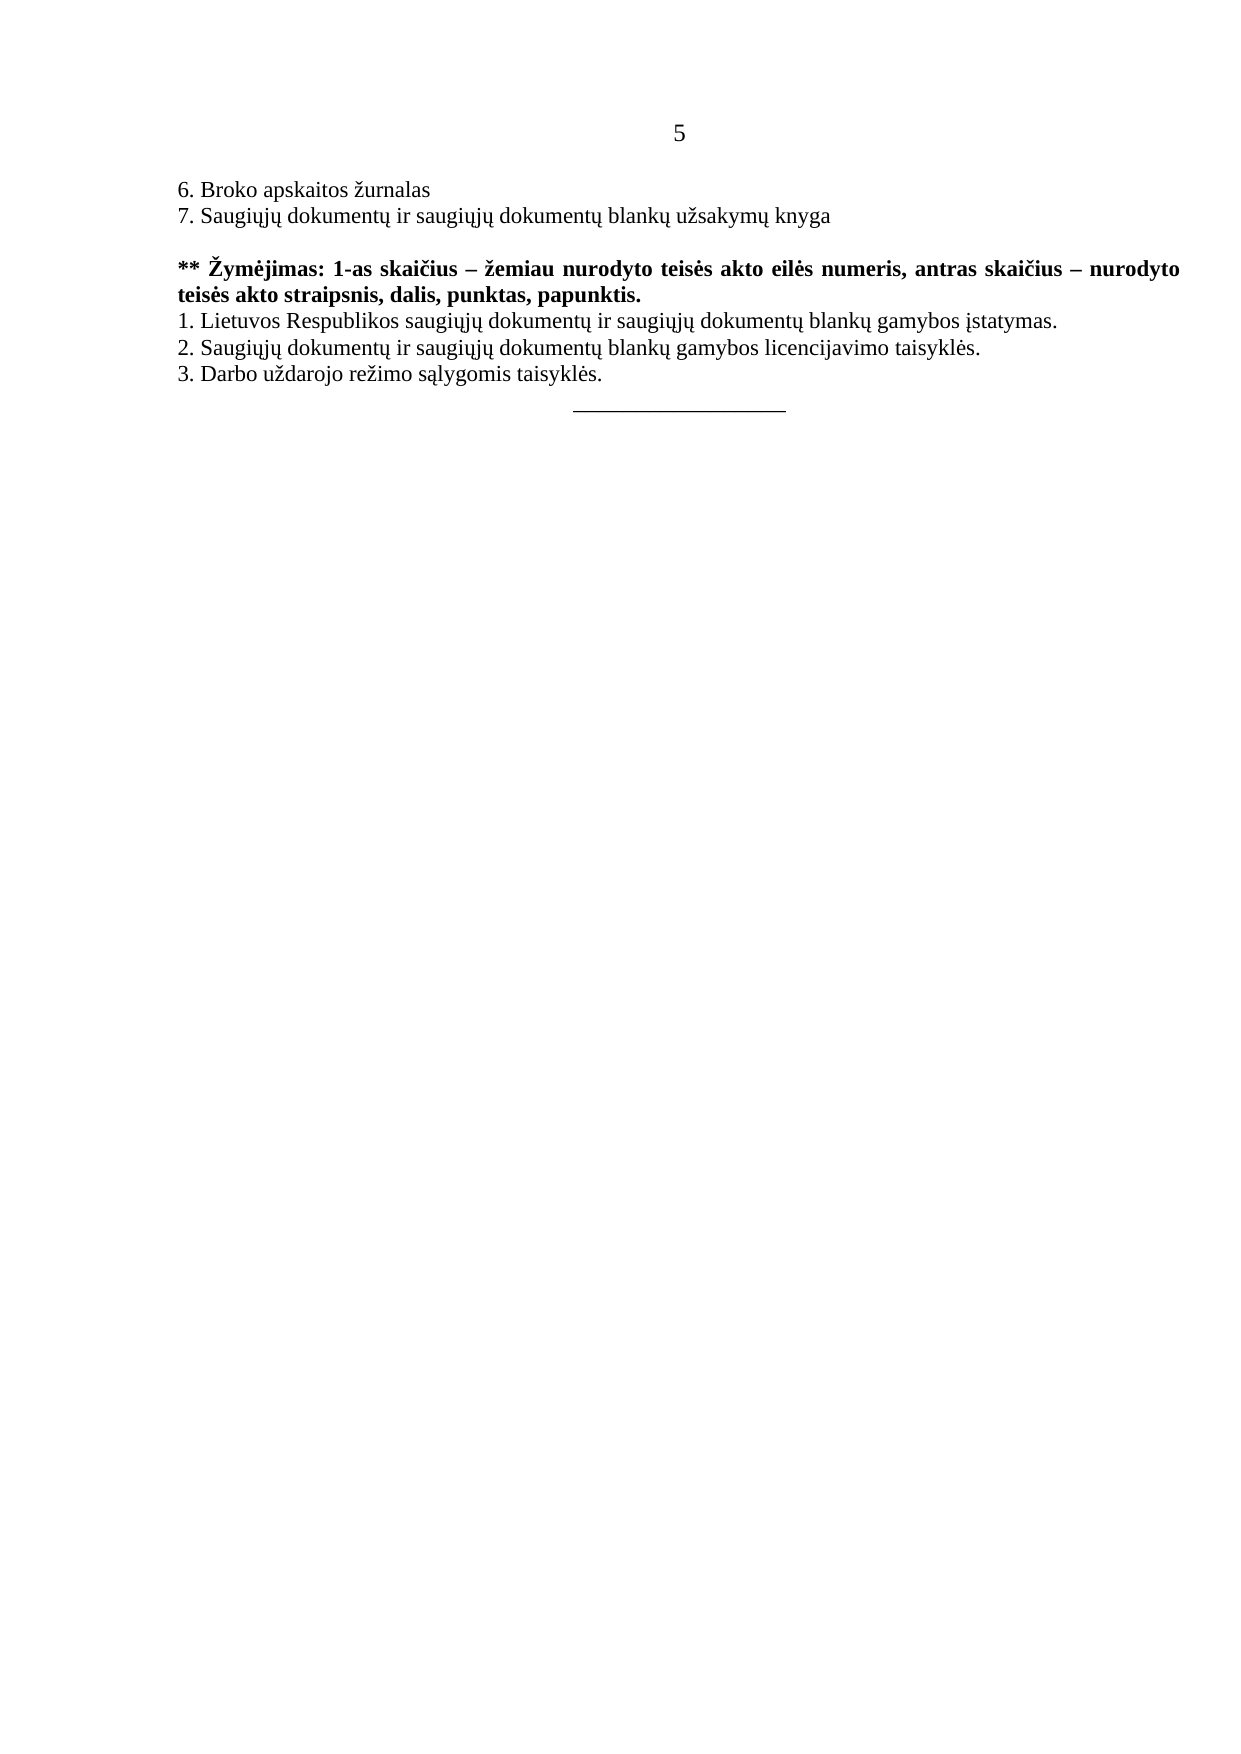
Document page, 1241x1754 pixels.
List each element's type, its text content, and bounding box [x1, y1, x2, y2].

text ** Žymėjimas: 1-as skaičius – žemiau nurodyto teisės akto eilės numeris, antras skaičius – nurodyto teisės akto straipsnis, dalis, punktas, papunktis. [177, 255, 1181, 307]
text 2. Saugiųjų dokumentų ir saugiųjų dokumentų blankų gamybos licencijavimo taisyklės. [177, 334, 1181, 360]
text 1. Lietuvos Respublikos saugiųjų dokumentų ir saugiųjų dokumentų blankų gamybos įstatymas. [177, 307, 1181, 334]
text 3. Darbo uždarojo režimo sąlygomis taisyklės. [177, 360, 1181, 386]
text 6. Broko apskaitos žurnalas [177, 176, 1181, 202]
text _________________ [177, 386, 1181, 415]
text 7. Saugiųjų dokumentų ir saugiųjų dokumentų blankų užsakymų knyga [177, 202, 1181, 228]
